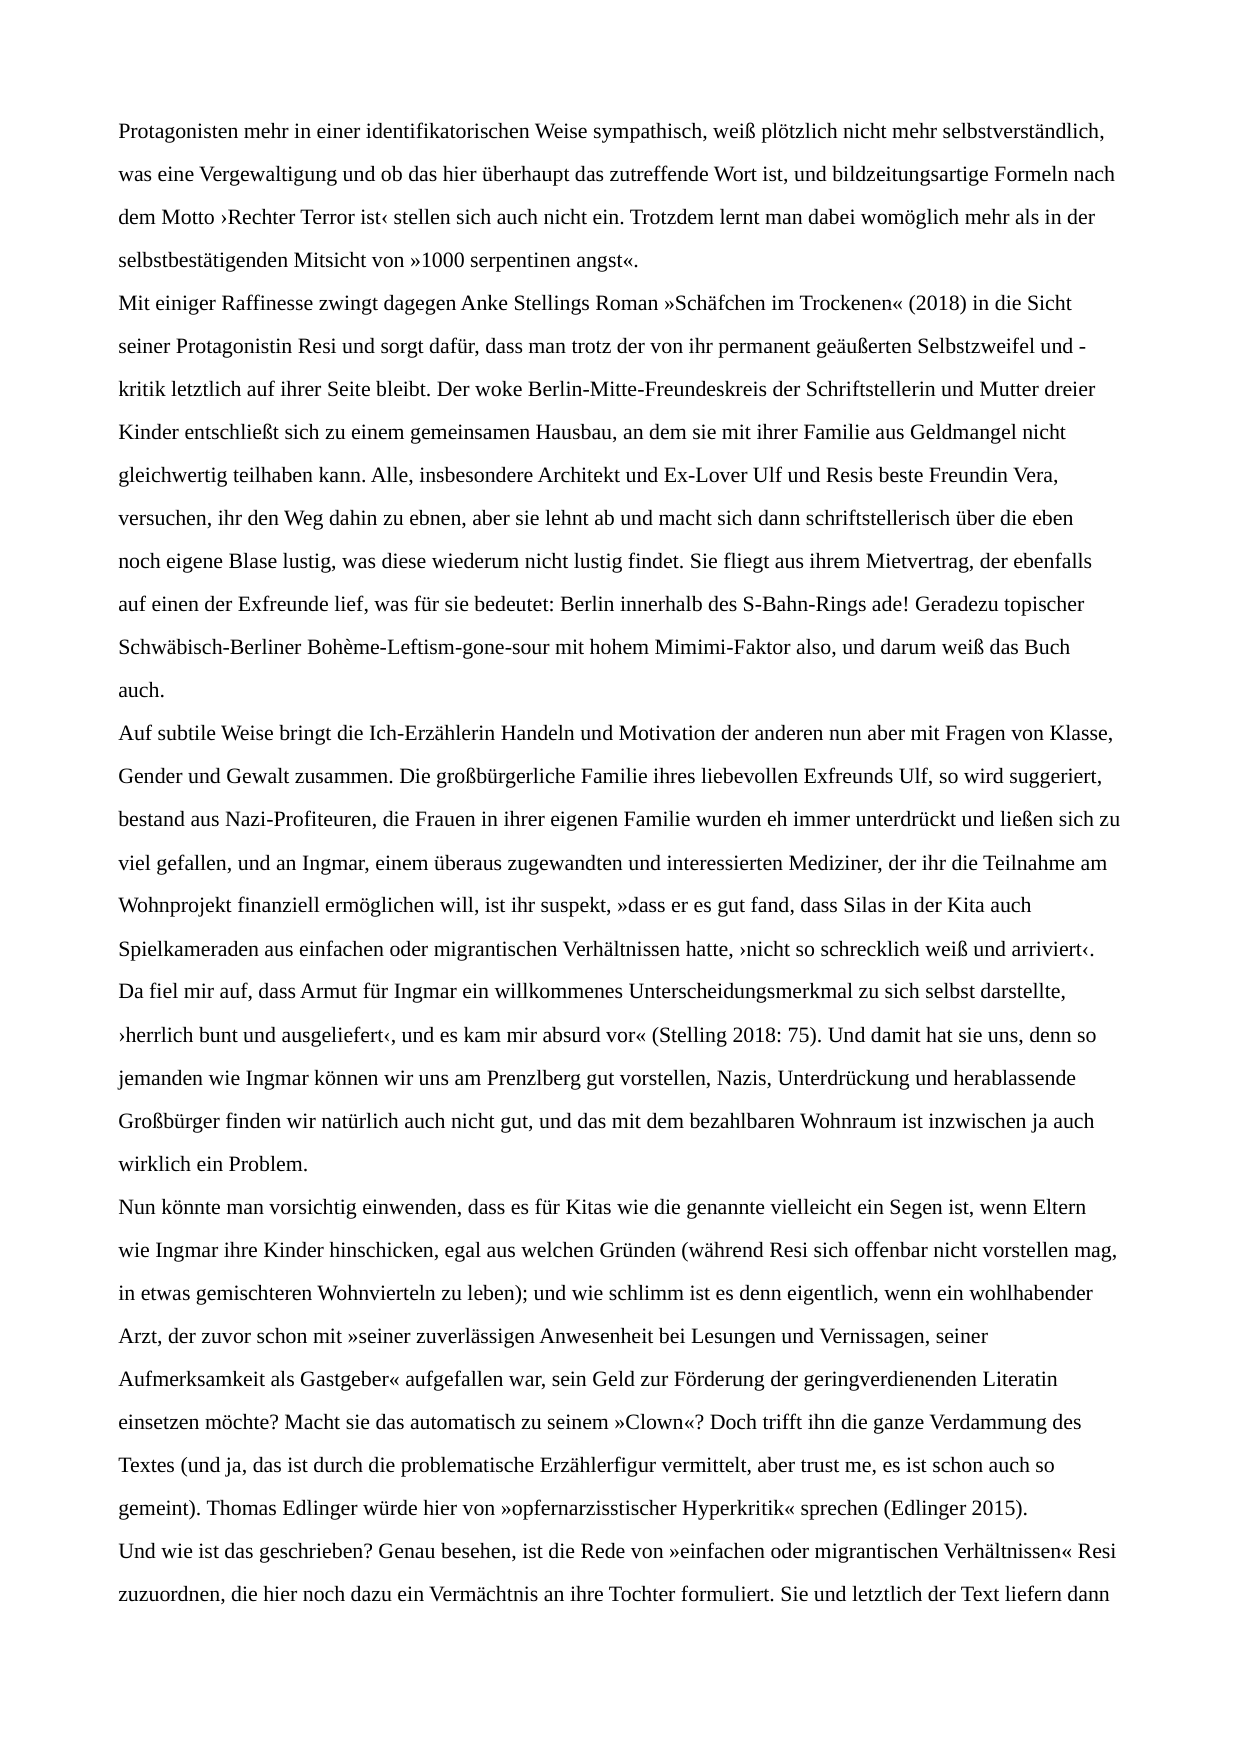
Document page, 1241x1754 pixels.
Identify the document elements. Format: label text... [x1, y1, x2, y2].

text Nun könnte man vorsichtig einwenden, dass es für Kitas wie die genannte vielleicht ein Segen ist, wenn Eltern wie Ingmar ihre Kinder hinschicken, egal aus welchen Gründen (während Resi sich offenbar nicht vorstellen mag, in etwas gemischteren Wohnvierteln zu leben); und wie schlimm ist es denn eigentlich, wenn ein wohlhabender Arzt, der zuvor schon mit »seiner zuverlässigen Anwesenheit bei Lesungen und Vernissagen, seiner Aufmerksamkeit als Gastgeber« aufgefallen war, sein Geld zur Förderung der geringverdienenden Literatin einsetzen möchte? Macht sie das automatisch zu seinem »Clown«? Doch trifft ihn die ganze Verdammung des Textes (und ja, das ist durch die problematische Erzählerfigur vermittelt, aber trust me, es ist schon auch so gemeint). Thomas Edlinger würde hier von »opfernarzisstischer Hyperkritik« sprechen (Edlinger 2015). [118, 1194, 1122, 1520]
text Mit einiger Raffinesse zwingt dagegen Anke Stellings Roman »Schäfchen im Trockenen« (2018) in die Sicht seiner Protagonistin Resi und sorgt dafür, dass man trotz der von ihr permanent geäußerten Selbstzweifel und -kritik letztlich auf ihrer Seite bleibt. Der woke Berlin-Mitte-Freundeskreis der Schriftstellerin und Mutter dreier Kinder entschließt sich zu einem gemeinsamen Hausbau, an dem sie mit ihrer Familie aus Geldmangel nicht gleichwertig teilhaben kann. Alle, insbesondere Architekt und Ex-Lover Ulf und Resis beste Freundin Vera, versuchen, ihr den Weg dahin zu ebnen, aber sie lehnt ab und macht sich dann schriftstellerisch über die eben noch eigene Blase lustig, was diese wiederum nicht lustig findet. Sie fliegt aus ihrem Mietvertrag, der ebenfalls auf einen der Exfreunde lief, was für sie bedeutet: Berlin innerhalb des S-Bahn-Rings ade! Geradezu topischer Schwäbisch-Berliner Bohème-Leftism-gone-sour mit hohem Mimimi-Faktor also, und darum weiß das Buch auch. [118, 290, 1122, 703]
text Und wie ist das geschrieben? Genau besehen, ist die Rede von »einfachen oder migrantischen Verhältnissen« Resi zuzuordnen, die hier noch dazu ein Vermächtnis an ihre Tochter formuliert. Sie und letztlich der Text liefern dann [118, 1538, 1122, 1606]
text Auf subtile Weise bringt die Ich-Erzählerin Handeln und Motivation der anderen nun aber mit Fragen von Klasse, Gender und Gewalt zusammen. Die großbürgerliche Familie ihres liebevollen Exfreunds Ulf, so wird suggeriert, bestand aus Nazi-Profiteuren, die Frauen in ihrer eigenen Familie wurden eh immer unterdrückt und ließen sich zu viel gefallen, und an Ingmar, einem überaus zugewandten und interessierten Mediziner, der ihr die Teilnahme am Wohnprojekt finanziell ermöglichen will, ist ihr suspekt, »dass er es gut fand, dass Silas in der Kita auch Spielkameraden aus einfachen oder migrantischen Verhältnissen hatte, ›nicht so schrecklich weiß und arriviert‹. Da fiel mir auf, dass Armut für Ingmar ein willkommenes Unterscheidungsmerkmal zu sich selbst darstellte, ›herrlich bunt und ausgeliefert‹, und es kam mir absurd vor« (Stelling 2018: 75). Und damit hat sie uns, denn so jemanden wie Ingmar können wir uns am Prenzlberg gut vorstellen, Nazis, Unterdrückung und herablassende Großbürger finden wir natürlich auch nicht gut, und das mit dem bezahlbaren Wohnraum ist inzwischen ja auch wirklich ein Problem. [118, 720, 1122, 1176]
text Protagonisten mehr in einer identifikatorischen Weise sympathisch, weiß plötzlich nicht mehr selbstverständlich, was eine Vergewaltigung und ob das hier überhaupt das zutreffende Wort ist, und bildzeitungsartige Formeln nach dem Motto ›Rechter Terror ist‹ stellen sich auch nicht ein. Trotzdem lernt man dabei womöglich mehr als in der selbstbestätigenden Mitsicht von »1000 serpentinen angst«. [118, 118, 1122, 272]
